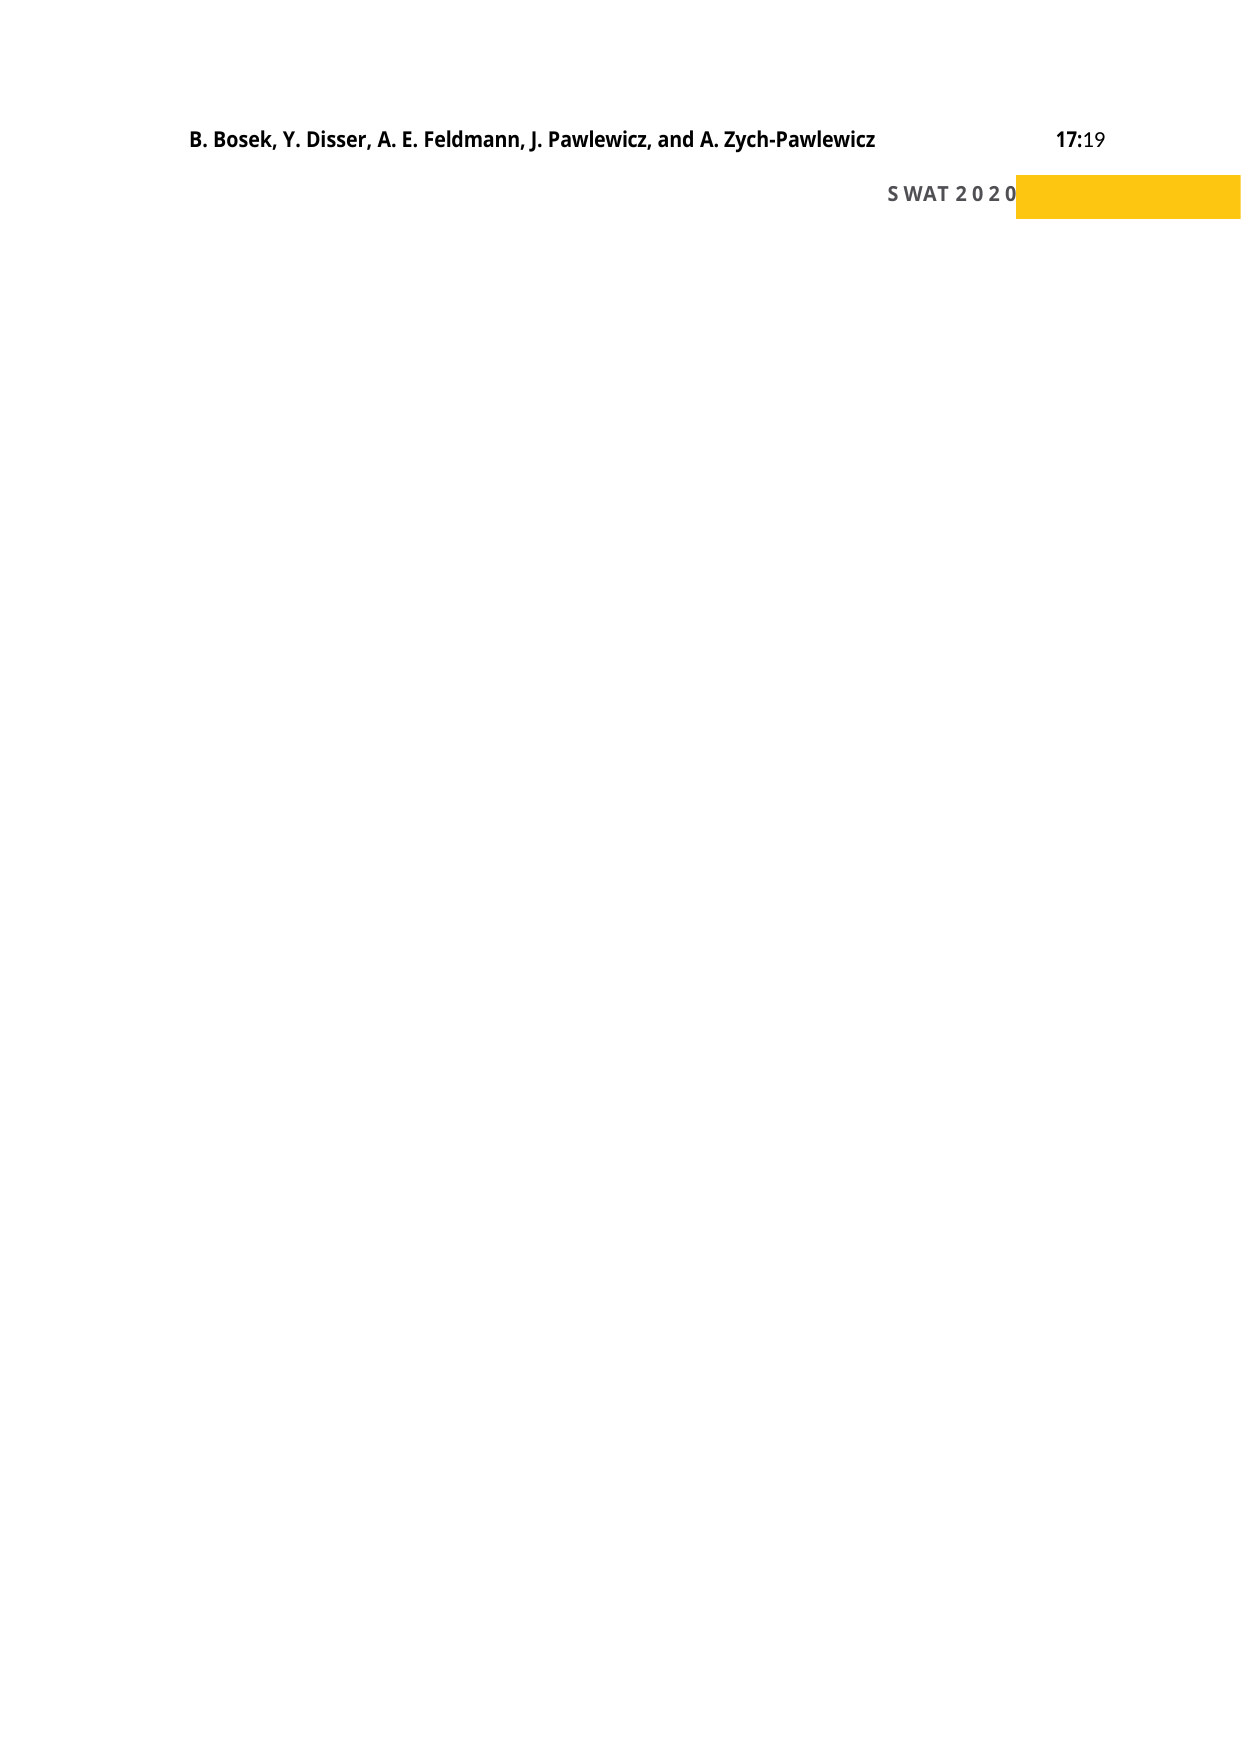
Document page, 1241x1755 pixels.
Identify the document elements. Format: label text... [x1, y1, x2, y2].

subtitle S WAT 2 0 2 0 [175, 179, 1016, 208]
